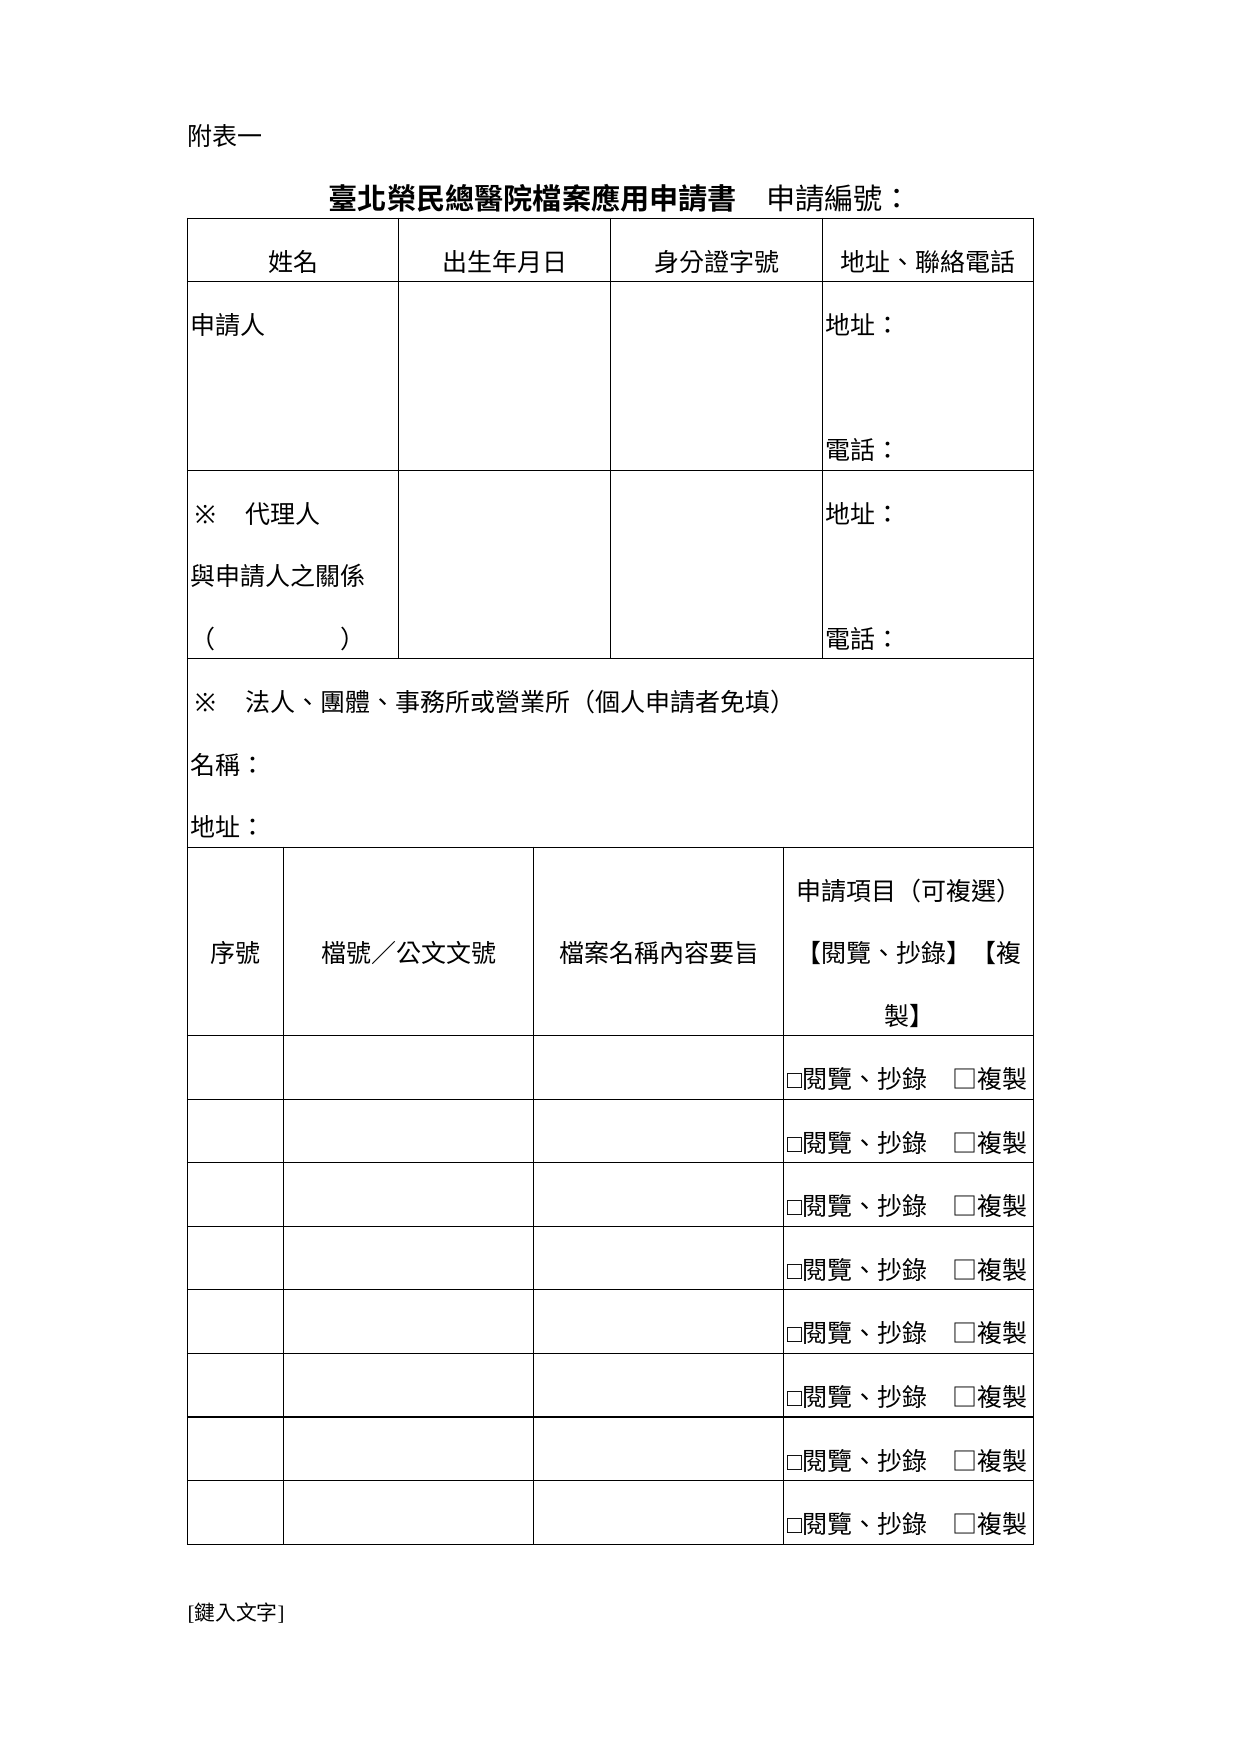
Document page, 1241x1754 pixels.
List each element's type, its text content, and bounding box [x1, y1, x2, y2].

table_cell [188, 1100, 283, 1162]
table_cell [284, 1163, 533, 1226]
table_cell ※ 法人、團體、事務所或營業所（個人申請者免填） 名稱： 地址： [188, 659, 1033, 847]
table_cell [188, 1481, 283, 1543]
table_cell [284, 1354, 533, 1416]
table_cell [188, 1036, 283, 1099]
table_cell [534, 1418, 783, 1480]
table_header 出生年月日 [399, 219, 610, 281]
table_cell [284, 1481, 533, 1543]
table_cell [284, 1290, 533, 1353]
table_cell [188, 1227, 283, 1289]
table_cell □閱覽、抄錄 □複製 [784, 1418, 1033, 1480]
table_cell [284, 1227, 533, 1289]
table_cell □閱覽、抄錄 □複製 [784, 1354, 1033, 1416]
table_cell [188, 1163, 283, 1226]
table_cell [534, 1354, 783, 1416]
table_cell ※ 代理人 與申請人之關係 （ ） [188, 471, 398, 658]
table_cell 地址： 電話： [823, 282, 1033, 469]
table_cell □閱覽、抄錄 □複製 [784, 1100, 1033, 1162]
table_header 地址、聯絡電話 [823, 219, 1033, 281]
table_cell [534, 1036, 783, 1099]
table_cell 檔號／公文文號 [284, 848, 533, 1035]
table_cell [284, 1036, 533, 1099]
table_cell [534, 1227, 783, 1289]
table_cell □閱覽、抄錄 □複製 [784, 1227, 1033, 1289]
table_header 身分證字號 [611, 219, 822, 281]
table_cell [534, 1163, 783, 1226]
table_cell □閱覽、抄錄 □複製 [784, 1481, 1033, 1543]
table_cell [534, 1100, 783, 1162]
table_cell [399, 282, 610, 469]
table_cell 序號 [188, 848, 283, 1035]
text 臺北榮民總醫院檔案應用申請書 申請編號： [187, 155, 1053, 217]
table_cell [284, 1100, 533, 1162]
table_cell 檔案名稱內容要旨 [534, 848, 783, 1035]
table_cell [284, 1418, 533, 1480]
table_cell 申請項目（可複選） 【閱覽、抄錄】【複製】 [784, 848, 1033, 1035]
text 附表一 [187, 92, 1053, 155]
table_cell [534, 1481, 783, 1543]
table_cell [611, 282, 822, 469]
table_cell 地址： 電話： [823, 471, 1033, 658]
table_cell [611, 471, 822, 658]
table_cell [399, 471, 610, 658]
table_header 姓名 [188, 219, 398, 281]
table_cell □閱覽、抄錄 □複製 [784, 1290, 1033, 1353]
table_cell □閱覽、抄錄 □複製 [784, 1036, 1033, 1099]
table_cell □閱覽、抄錄 □複製 [784, 1163, 1033, 1226]
table_cell [534, 1290, 783, 1353]
table_cell [188, 1354, 283, 1416]
table_cell [188, 1290, 283, 1353]
table_cell [188, 1418, 283, 1480]
table_cell 申請人 [188, 282, 398, 469]
